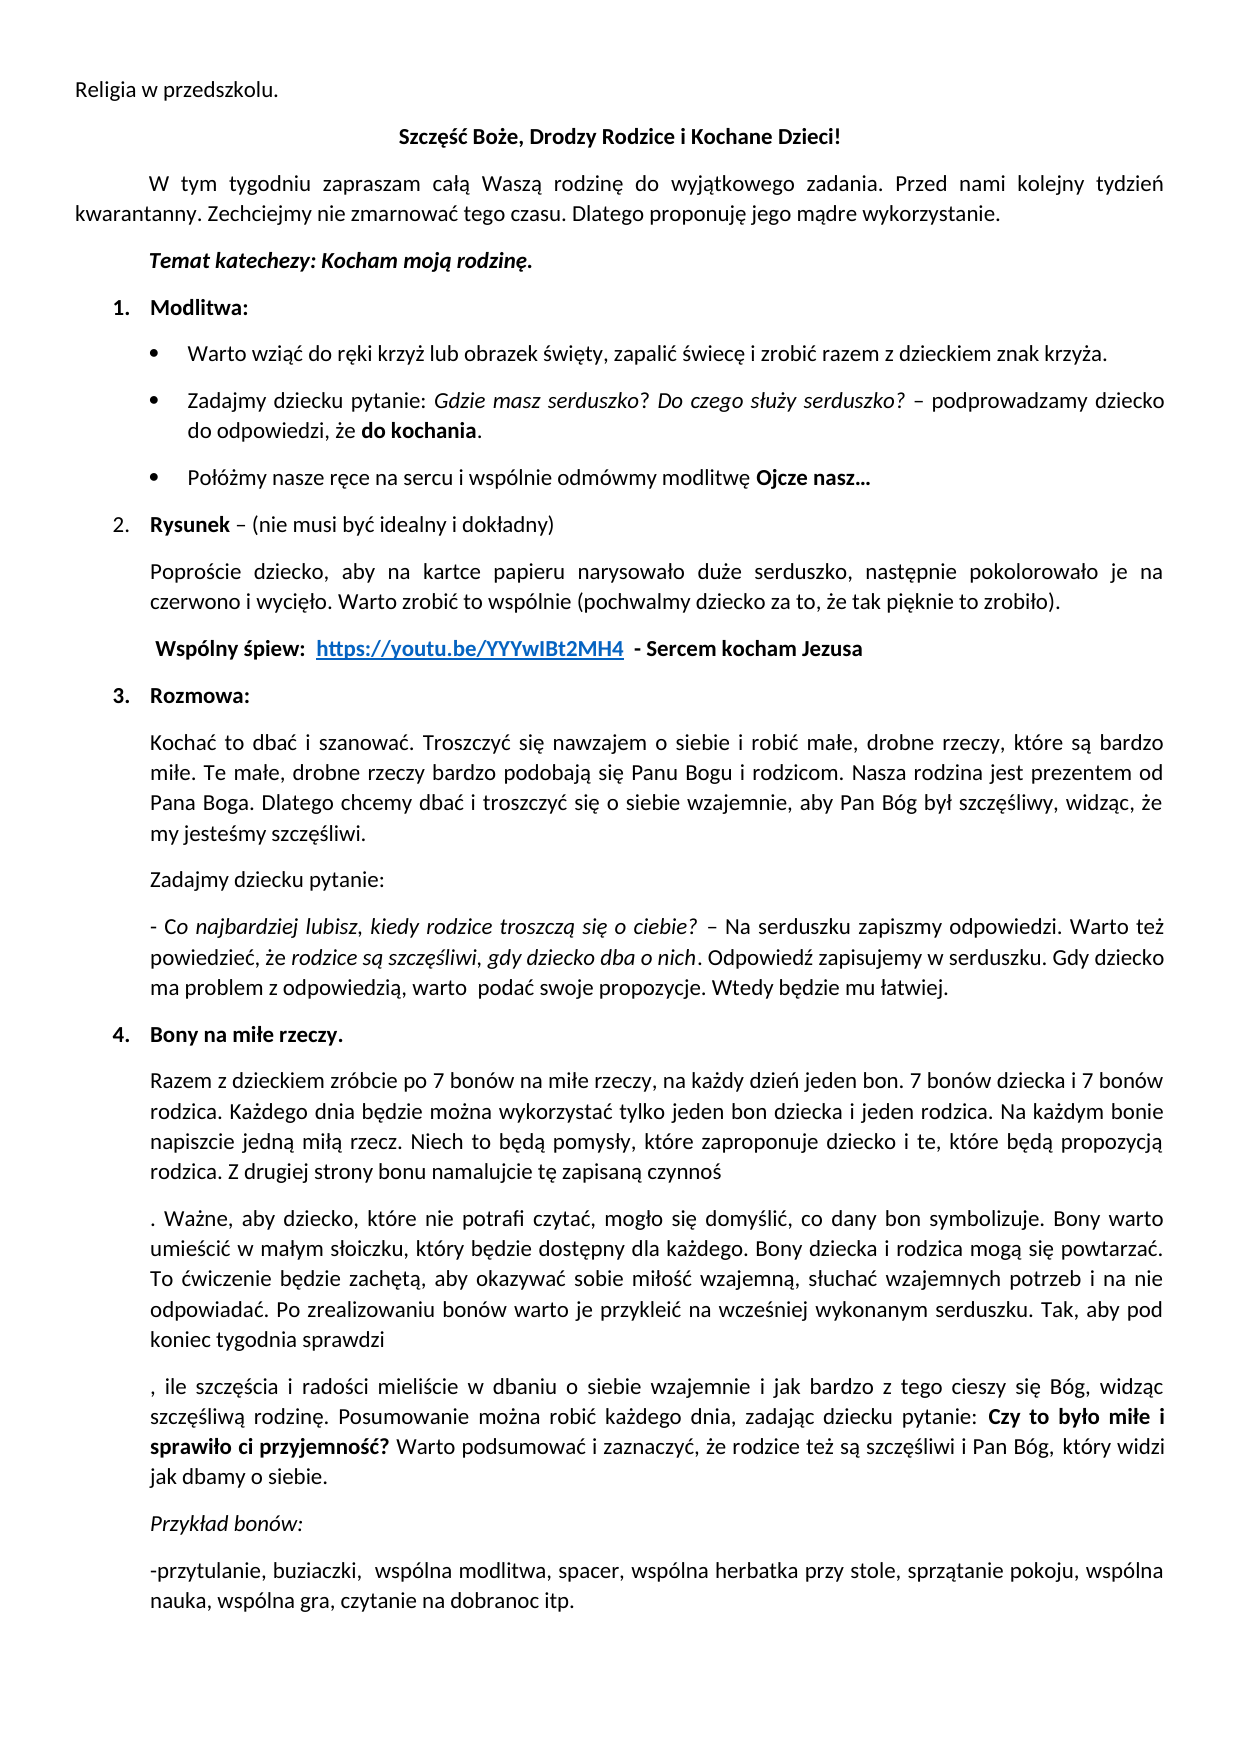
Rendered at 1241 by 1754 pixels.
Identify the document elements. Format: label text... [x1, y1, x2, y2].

list Przykład bonów: [150, 1509, 1165, 1537]
text Religia w przedszkolu. [75, 75, 1165, 103]
list Modlitwa: [112, 293, 1165, 321]
list , ile szczęścia i radości mieliście w dbaniu o siebie wzajemnie i jak bardzo z tego cieszy się Bóg, widząc szczęśliwą rodzinę. Posumowanie można robić każdego dnia, zadając dziecku pytanie: Czy to było miłe i sprawiło ci przyjemność? Warto podsumować i zaznaczyć, że rodzice też są szczęśliwi i Pan Bóg, który widzi jak dbamy o siebie. [150, 1372, 1165, 1491]
text W tym tygodniu zapraszam całą Waszą rodzinę do wyjątkowego zadania. Przed nami kolejny tydzień kwarantanny. Zechciejmy nie zmarnować tego czasu. Dlatego proponuję jego mądre wykorzystanie. [75, 169, 1165, 227]
list Poproście dziecko, aby na kartce papieru narysowało duże serduszko, następnie pokolorowało je na czerwono i wycięło. Warto zrobić to wspólnie (pochwalmy dziecko za to, że tak pięknie to zrobiło). [150, 557, 1165, 616]
list Razem z dzieckiem zróbcie po 7 bonów na miłe rzeczy, na każdy dzień jeden bon. 7 bonów dziecka i 7 bonów rodzica. Każdego dnia będzie można wykorzystać tylko jeden bon dziecka i jeden rodzica. Na każdym bonie napiszcie jedną miłą rzecz. Niech to będą pomysły, które zaproponuje dziecko i te, które będą propozycją rodzica. Z drugiej strony bonu namalujcie tę zapisaną czynnoś [150, 1067, 1165, 1185]
list Wspólny śpiew: https://youtu.be/YYYwIBt2MH4 - Sercem kocham Jezusa [150, 634, 1165, 662]
list Rysunek – (nie musi być idealny i dokładny) [112, 510, 1165, 538]
list Zadajmy dziecku pytanie: Gdzie masz serduszko? Do czego służy serduszko? – podprowadzamy dziecko do odpowiedzi, że do kochania. [150, 386, 1165, 445]
list Warto wziąć do ręki krzyż lub obrazek święty, zapalić świecę i zrobić razem z dzieckiem znak krzyża. [150, 339, 1165, 368]
list Połóżmy nasze ręce na sercu i wspólnie odmówmy modlitwę Ojcze nasz… [150, 463, 1165, 492]
list - Co najbardziej lubisz, kiedy rodzice troszczą się o ciebie? – Na serduszku zapiszmy odpowiedzi. Warto też powiedzieć, że rodzice są szczęśliwi, gdy dziecko dba o nich. Odpowiedź zapisujemy w serduszku. Gdy dziecko ma problem z odpowiedzią, warto podać swoje propozycje. Wtedy będzie mu łatwiej. [150, 912, 1165, 1001]
list -przytulanie, buziaczki, wspólna modlitwa, spacer, wspólna herbatka przy stole, sprzątanie pokoju, wspólna nauka, wspólna gra, czytanie na dobranoc itp. [150, 1556, 1165, 1614]
list Rozmowa: [112, 681, 1165, 709]
list Kochać to dbać i szanować. Troszczyć się nawzajem o siebie i robić małe, drobne rzeczy, które są bardzo miłe. Te małe, drobne rzeczy bardzo podobają się Panu Bogu i rodzicom. Nasza rodzina jest prezentem od Pana Boga. Dlatego chcemy dbać i troszczyć się o siebie wzajemnie, aby Pan Bóg był szczęśliwy, widząc, że my jesteśmy szczęśliwi. [150, 728, 1165, 847]
text Temat katechezy: Kocham moją rodzinę. [75, 246, 1165, 274]
list Bony na miłe rzeczy. [112, 1020, 1165, 1048]
list . Ważne, aby dziecko, które nie potrafi czytać, mogło się domyślić, co dany bon symbolizuje. Bony warto umieścić w małym słoiczku, który będzie dostępny dla każdego. Bony dziecka i rodzica mogą się powtarzać. To ćwiczenie będzie zachętą, aby okazywać sobie miłość wzajemną, słuchać wzajemnych potrzeb i na nie odpowiadać. Po zrealizowaniu bonów warto je przykleić na wcześniej wykonanym serduszku. Tak, aby pod koniec tygodnia sprawdzi [150, 1204, 1165, 1353]
text Szczęść Boże, Drodzy Rodzice i Kochane Dzieci! [75, 122, 1165, 150]
list Zadajmy dziecku pytanie: [150, 866, 1165, 894]
